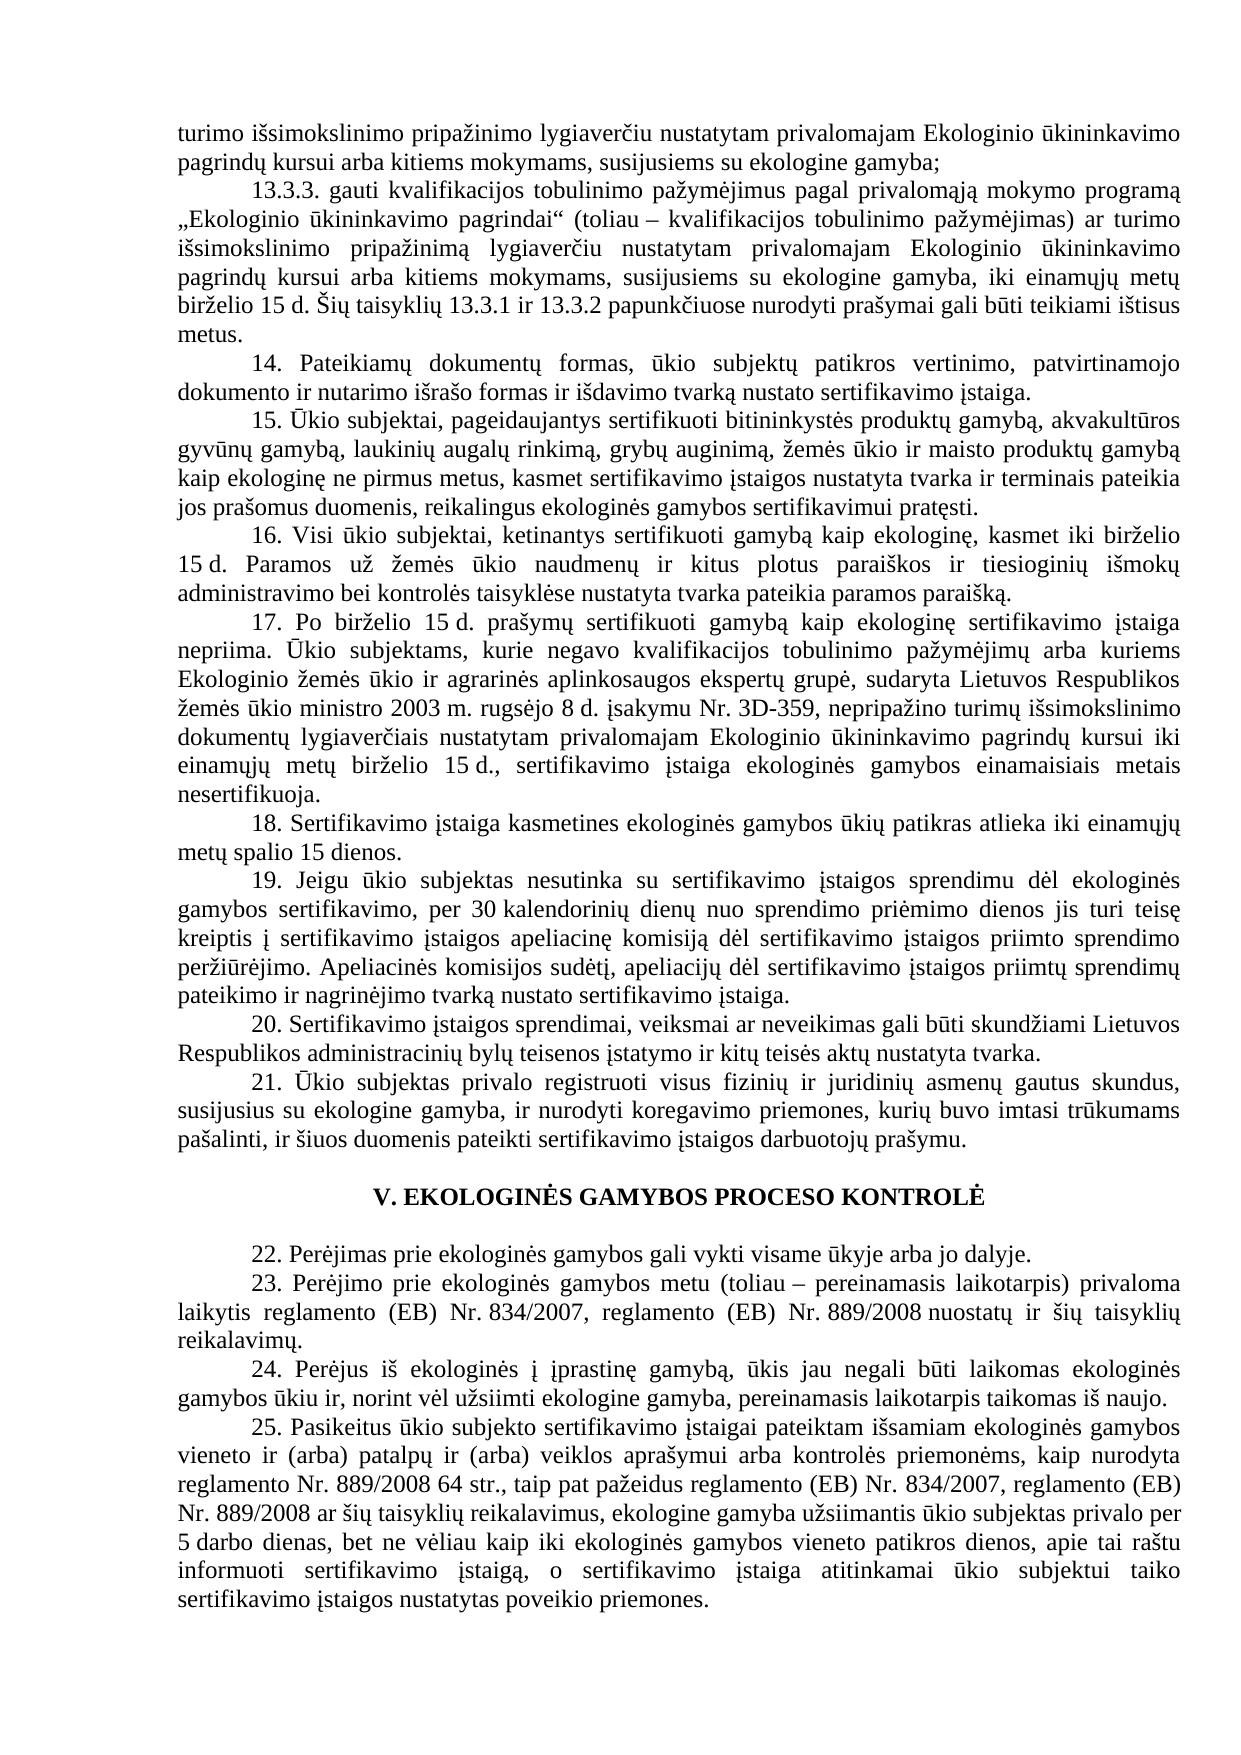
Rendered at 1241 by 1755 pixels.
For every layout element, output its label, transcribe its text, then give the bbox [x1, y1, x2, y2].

text 14. Pateikiamų dokumentų formas, ūkio subjektų patikros vertinimo, patvirtinamojo dokumento ir nutarimo išrašo formas ir išdavimo tvarką nustato sertifikavimo įstaiga. [177, 348, 1181, 406]
text 23. Perėjimo prie ekologinės gamybos metu (toliau – pereinamasis laikotarpis) privaloma laikytis reglamento (EB) Nr. 834/2007, reglamento (EB) Nr. 889/2008 nuostatų ir šių taisyklių reikalavimų. [177, 1268, 1181, 1354]
text 18. Sertifikavimo įstaiga kasmetines ekologinės gamybos ūkių patikras atlieka iki einamųjų metų spalio 15 dienos. [177, 808, 1181, 866]
text 22. Perėjimas prie ekologinės gamybos gali vykti visame ūkyje arba jo dalyje. [177, 1239, 1181, 1268]
text 20. Sertifikavimo įstaigos sprendimai, veiksmai ar neveikimas gali būti skundžiami Lietuvos Respublikos administracinių bylų teisenos įstatymo ir kitų teisės aktų nustatyta tvarka. [177, 1009, 1181, 1067]
text 17. Po birželio 15 d. prašymų sertifikuoti gamybą kaip ekologinę sertifikavimo įstaiga nepriima. Ūkio subjektams, kurie negavo kvalifikacijos tobulinimo pažymėjimų arba kuriems Ekologinio žemės ūkio ir agrarinės aplinkosaugos ekspertų grupė, sudaryta Lietuvos Respublikos žemės ūkio ministro 2003 m. rugsėjo 8 d. įsakymu Nr. 3D-359, nepripažino turimų išsimokslinimo dokumentų lygiaverčiais nustatytam privalomajam Ekologinio ūkininkavimo pagrindų kursui iki einamųjų metų birželio 15 d., sertifikavimo įstaiga ekologinės gamybos einamaisiais metais nesertifikuoja. [177, 607, 1181, 808]
text 13.3.3. gauti kvalifikacijos tobulinimo pažymėjimus pagal privalomąją mokymo programą „Ekologinio ūkininkavimo pagrindai“ (toliau – kvalifikacijos tobulinimo pažymėjimas) ar turimo išsimokslinimo pripažinimą lygiaverčiu nustatytam privalomajam Ekologinio ūkininkavimo pagrindų kursui arba kitiems mokymams, susijusiems su ekologine gamyba, iki einamųjų metų birželio 15 d. Šių taisyklių 13.3.1 ir 13.3.2 papunkčiuose nurodyti prašymai gali būti teikiami ištisus metus. [177, 176, 1181, 348]
text 21. Ūkio subjektas privalo registruoti visus fizinių ir juridinių asmenų gautus skundus, susijusius su ekologine gamyba, ir nurodyti koregavimo priemones, kurių buvo imtasi trūkumams pašalinti, ir šiuos duomenis pateikti sertifikavimo įstaigos darbuotojų prašymu. [177, 1067, 1181, 1153]
text turimo išsimokslinimo pripažinimo lygiaverčiu nustatytam privalomajam Ekologinio ūkininkavimo pagrindų kursui arba kitiems mokymams, susijusiems su ekologine gamyba; [177, 118, 1181, 176]
text 24. Perėjus iš ekologinės į įprastinę gamybą, ūkis jau negali būti laikomas ekologinės gamybos ūkiu ir, norint vėl užsiimti ekologine gamyba, pereinamasis laikotarpis taikomas iš naujo. [177, 1354, 1181, 1412]
text 15. Ūkio subjektai, pageidaujantys sertifikuoti bitininkystės produktų gamybą, akvakultūros gyvūnų gamybą, laukinių augalų rinkimą, grybų auginimą, žemės ūkio ir maisto produktų gamybą kaip ekologinę ne pirmus metus, kasmet sertifikavimo įstaigos nustatyta tvarka ir terminais pateikia jos prašomus duomenis, reikalingus ekologinės gamybos sertifikavimui pratęsti. [177, 406, 1181, 521]
text 25. Pasikeitus ūkio subjekto sertifikavimo įstaigai pateiktam išsamiam ekologinės gamybos vieneto ir (arba) patalpų ir (arba) veiklos aprašymui arba kontrolės priemonėms, kaip nurodyta reglamento Nr. 889/2008 64 str., taip pat pažeidus reglamento (EB) Nr. 834/2007, reglamento (EB) Nr. 889/2008 ar šių taisyklių reikalavimus, ekologine gamyba užsiimantis ūkio subjektas privalo per 5 darbo dienas, bet ne vėliau kaip iki ekologinės gamybos vieneto patikros dienos, apie tai raštu informuoti sertifikavimo įstaigą, o sertifikavimo įstaiga atitinkamai ūkio subjektui taiko sertifikavimo įstaigos nustatytas poveikio priemones. [177, 1412, 1181, 1613]
text V. EKOLOGINĖS GAMYBOS PROCESO KONTROLĖ [177, 1182, 1181, 1211]
text 19. Jeigu ūkio subjektas nesutinka su sertifikavimo įstaigos sprendimu dėl ekologinės gamybos sertifikavimo, per 30 kalendorinių dienų nuo sprendimo priėmimo dienos jis turi teisę kreiptis į sertifikavimo įstaigos apeliacinę komisiją dėl sertifikavimo įstaigos priimto sprendimo peržiūrėjimo. Apeliacinės komisijos sudėtį, apeliacijų dėl sertifikavimo įstaigos priimtų sprendimų pateikimo ir nagrinėjimo tvarką nustato sertifikavimo įstaiga. [177, 866, 1181, 1009]
text 16. Visi ūkio subjektai, ketinantys sertifikuoti gamybą kaip ekologinę, kasmet iki birželio 15 d. Paramos už žemės ūkio naudmenų ir kitus plotus paraiškos ir tiesioginių išmokų administravimo bei kontrolės taisyklėse nustatyta tvarka pateikia paramos paraišką. [177, 521, 1181, 607]
